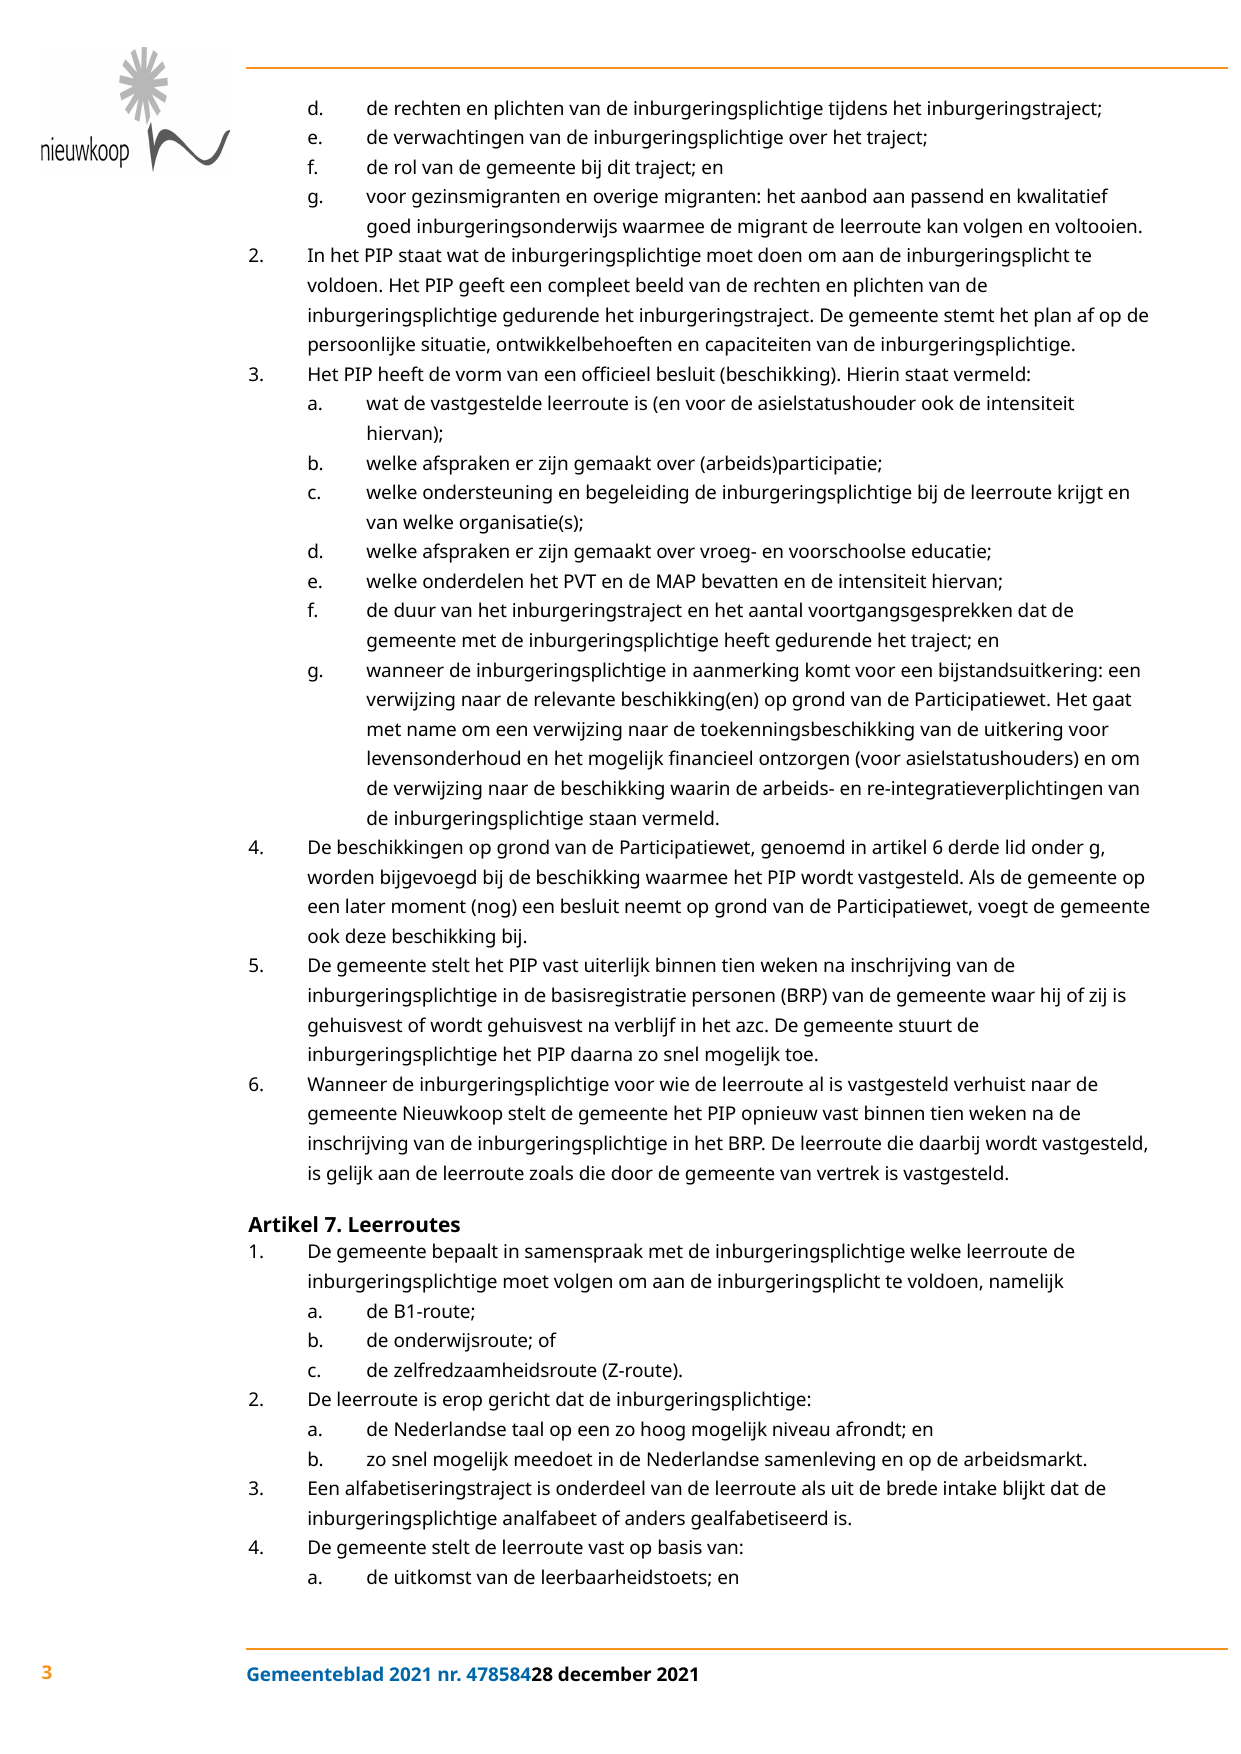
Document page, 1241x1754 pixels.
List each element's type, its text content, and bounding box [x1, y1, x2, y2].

list de onderwijsroute; of [307, 1327, 1152, 1353]
list de zelfredzaamheidsroute (Z-route). [307, 1357, 1152, 1383]
list welke onderdelen het PVT en de MAP bevatten en de intensiteit hiervan; [307, 568, 1152, 594]
list de B1-route; [307, 1298, 1152, 1323]
list De gemeente bepaalt in samenspraak met de inburgeringsplichtige welke leerroute de inburgeringsplichtige moet volgen om aan de inburgeringsplicht te voldoen, namelijk [248, 1239, 1152, 1294]
list de uitkomst van de leerbaarheidstoets; en [307, 1564, 1152, 1590]
list de duur van het inburgeringstraject en het aantal voortgangsgesprekken dat de gemeente met de inburgeringsplichtige heeft gedurende het traject; en [307, 598, 1152, 653]
picture [41, 47, 231, 172]
list De leerroute is erop gericht dat de inburgeringsplichtige: [248, 1387, 1152, 1412]
list voor gezinsmigranten en overige migranten: het aanbod aan passend en kwalitatief goed inburgeringsonderwijs waarmee de migrant de leerroute kan volgen en voltooien. [307, 183, 1152, 239]
list de rechten en plichten van de inburgeringsplichtige tijdens het inburgeringstraject; [307, 95, 1152, 121]
text Artikel 7. Leerroutes [248, 1210, 1152, 1239]
list De gemeente stelt de leerroute vast op basis van: [248, 1534, 1152, 1560]
list Een alfabetiseringstraject is onderdeel van de leerroute als uit de brede intake blijkt dat de inburgeringsplichtige analfabeet of anders gealfabetiseerd is. [248, 1475, 1152, 1531]
list de rol van de gemeente bij dit traject; en [307, 154, 1152, 180]
list wat de vastgestelde leerroute is (en voor de asielstatushouder ook de intensiteit hiervan); [307, 391, 1152, 446]
list welke afspraken er zijn gemaakt over vroeg- en voorschoolse educatie; [307, 538, 1152, 564]
list de verwachtingen van de inburgeringsplichtige over het traject; [307, 124, 1152, 150]
list De beschikkingen op grond van de Participatiewet, genoemd in artikel 6 derde lid onder g, worden bijgevoegd bij de beschikking waarmee het PIP wordt vastgesteld. Als de gemeente op een later moment (nog) een besluit neemt op grond van de Participatiewet, voegt de gemeente ook deze beschikking bij. [248, 834, 1152, 949]
list Wanneer de inburgeringsplichtige voor wie de leerroute al is vastgesteld verhuist naar de gemeente Nieuwkoop stelt de gemeente het PIP opnieuw vast binnen tien weken na de inschrijving van de inburgeringsplichtige in het BRP. De leerroute die daarbij wordt vastgesteld, is gelijk aan de leerroute zoals die door de gemeente van vertrek is vastgesteld. [248, 1071, 1152, 1186]
list zo snel mogelijk meedoet in de Nederlandse samenleving en op de arbeidsmarkt. [307, 1446, 1152, 1471]
list welke afspraken er zijn gemaakt over (arbeids)participatie; [307, 450, 1152, 476]
list de Nederlandse taal op een zo hoog mogelijk niveau afrondt; en [307, 1416, 1152, 1442]
list wanneer de inburgeringsplichtige in aanmerking komt voor een bijstandsuitkering: een verwijzing naar de relevante beschikking(en) op grond van de Participatiewet. Het gaat met name om een verwijzing naar de toekenningsbeschikking van de uitkering voor levensonderhoud en het mogelijk financieel ontzorgen (voor asielstatushouders) en om de verwijzing naar de beschikking waarin de arbeids- en re-integratieverplichtingen van de inburgeringsplichtige staan vermeld. [307, 657, 1152, 831]
list De gemeente stelt het PIP vast uiterlijk binnen tien weken na inschrijving van de inburgeringsplichtige in de basisregistratie personen (BRP) van de gemeente waar hij of zij is gehuisvest of wordt gehuisvest na verblijf in het azc. De gemeente stuurt de inburgeringsplichtige het PIP daarna zo snel mogelijk toe. [248, 953, 1152, 1067]
list Het PIP heeft de vorm van een officieel besluit (beschikking). Hierin staat vermeld: [248, 361, 1152, 387]
list welke ondersteuning en begeleiding de inburgeringsplichtige bij de leerroute krijgt en van welke organisatie(s); [307, 479, 1152, 535]
list In het PIP staat wat de inburgeringsplichtige moet doen om aan de inburgeringsplicht te voldoen. Het PIP geeft een compleet beeld van de rechten en plichten van de inburgeringsplichtige gedurende het inburgeringstraject. De gemeente stemt het plan af op de persoonlijke situatie, ontwikkelbehoeften en capaciteiten van de inburgeringsplichtige. [248, 243, 1152, 357]
